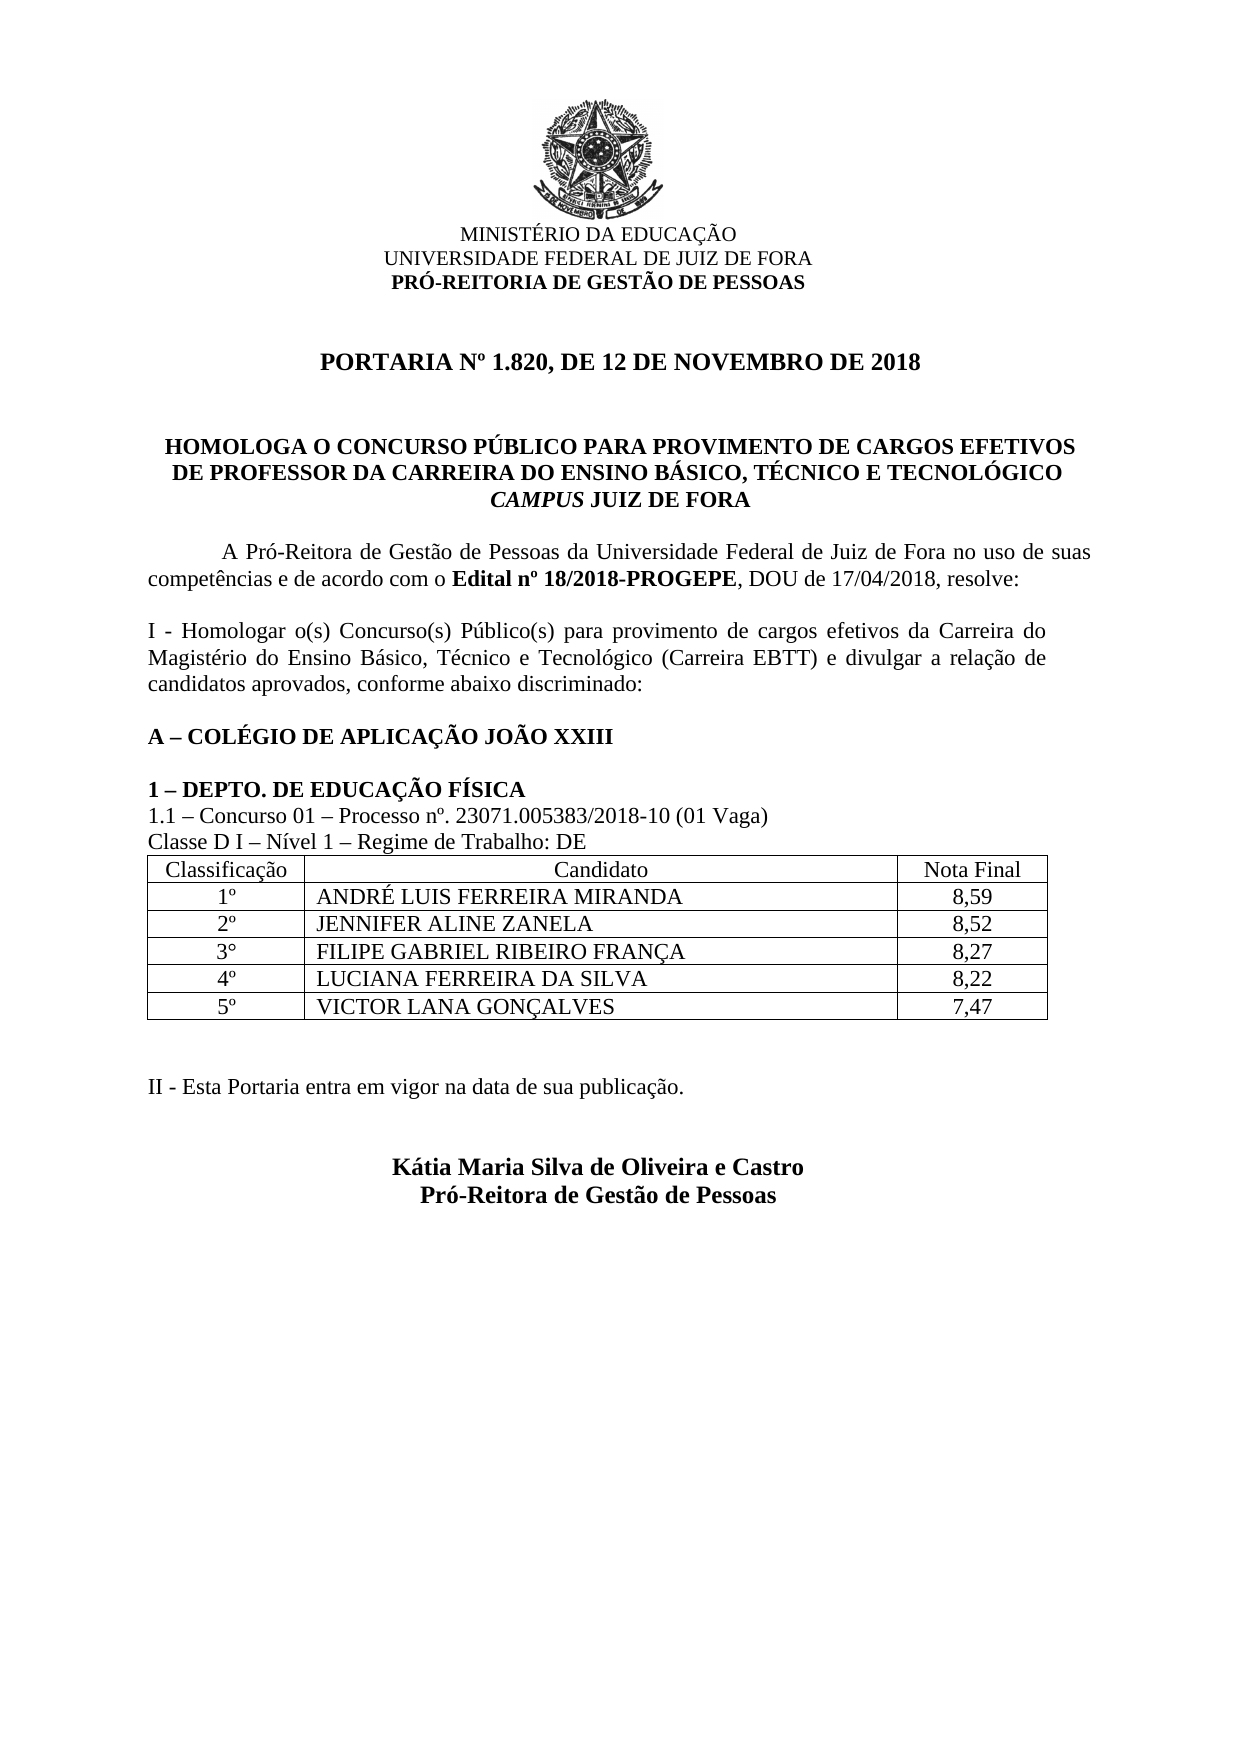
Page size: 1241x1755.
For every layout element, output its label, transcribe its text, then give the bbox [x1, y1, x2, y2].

table_cell FILIPE GABRIEL RIBEIRO FRANÇA [305, 938, 897, 964]
table_cell 5º [148, 993, 304, 1019]
table_cell 8,27 [898, 938, 1047, 964]
table_cell 2º [148, 911, 304, 937]
text Kátia Maria Silva de Oliveira e Castro [148, 1152, 1048, 1181]
table_cell 4º [148, 965, 304, 992]
text II - Esta Portaria entra em vigor na data de sua publicação. [148, 1073, 1048, 1099]
table_header Classificação [148, 856, 304, 882]
text 1 – DEPTO. DE EDUCAÇÃO FÍSICA [148, 776, 1048, 802]
table_cell 8,22 [898, 965, 1047, 992]
text A – COLÉGIO DE APLICAÇÃO JOÃO XXIII [148, 723, 1048, 749]
table_cell 3° [148, 938, 304, 964]
text CAMPUS JUIZ DE FORA [148, 486, 1093, 512]
table_header Nota Final [898, 856, 1047, 882]
table_cell 1º [148, 883, 304, 909]
text A Pró-Reitora de Gestão de Pessoas da Universidade Federal de Juiz de Fora no uso de suas competências e de acordo com o Edital nº 18/2018-PROGEPE, DOU de 17/04/2018, resolve: [148, 538, 1093, 591]
text 1.1 – Concurso 01 – Processo nº. 23071.005383/2018-10 (01 Vaga) [148, 802, 1048, 828]
text I - Homologar o(s) Concurso(s) Público(s) para provimento de cargos efetivos da Carreira do Magistério do Ensino Básico, Técnico e Tecnológico (Carreira EBTT) e divulgar a relação de candidatos aprovados, conforme abaixo discriminado: [148, 617, 1048, 697]
table_cell 8,52 [898, 911, 1047, 937]
table_cell 8,59 [898, 883, 1047, 909]
table_cell ANDRÉ LUIS FERREIRA MIRANDA [305, 883, 897, 909]
text PORTARIA Nº 1.820, DE 12 DE NOVEMBRO DE 2018 [148, 347, 1093, 376]
table_header Candidato [305, 856, 897, 882]
table_cell JENNIFER ALINE ZANELA [305, 911, 897, 937]
text Classe D I – Nível 1 – Regime de Trabalho: DE [148, 828, 1048, 855]
table_cell 7,47 [898, 993, 1047, 1019]
table_cell VICTOR LANA GONÇALVES [305, 993, 897, 1019]
text HOMOLOGA O CONCURSO PÚBLICO PARA PROVIMENTO DE CARGOS EFETIVOS DE PROFESSOR DA CARREIRA DO ENSINO BÁSICO, TÉCNICO E TECNOLÓGICO [148, 433, 1093, 486]
subtitle Pró-Reitora de Gestão de Pessoas [148, 1181, 1048, 1209]
table_cell LUCIANA FERREIRA DA SILVA [305, 965, 897, 992]
